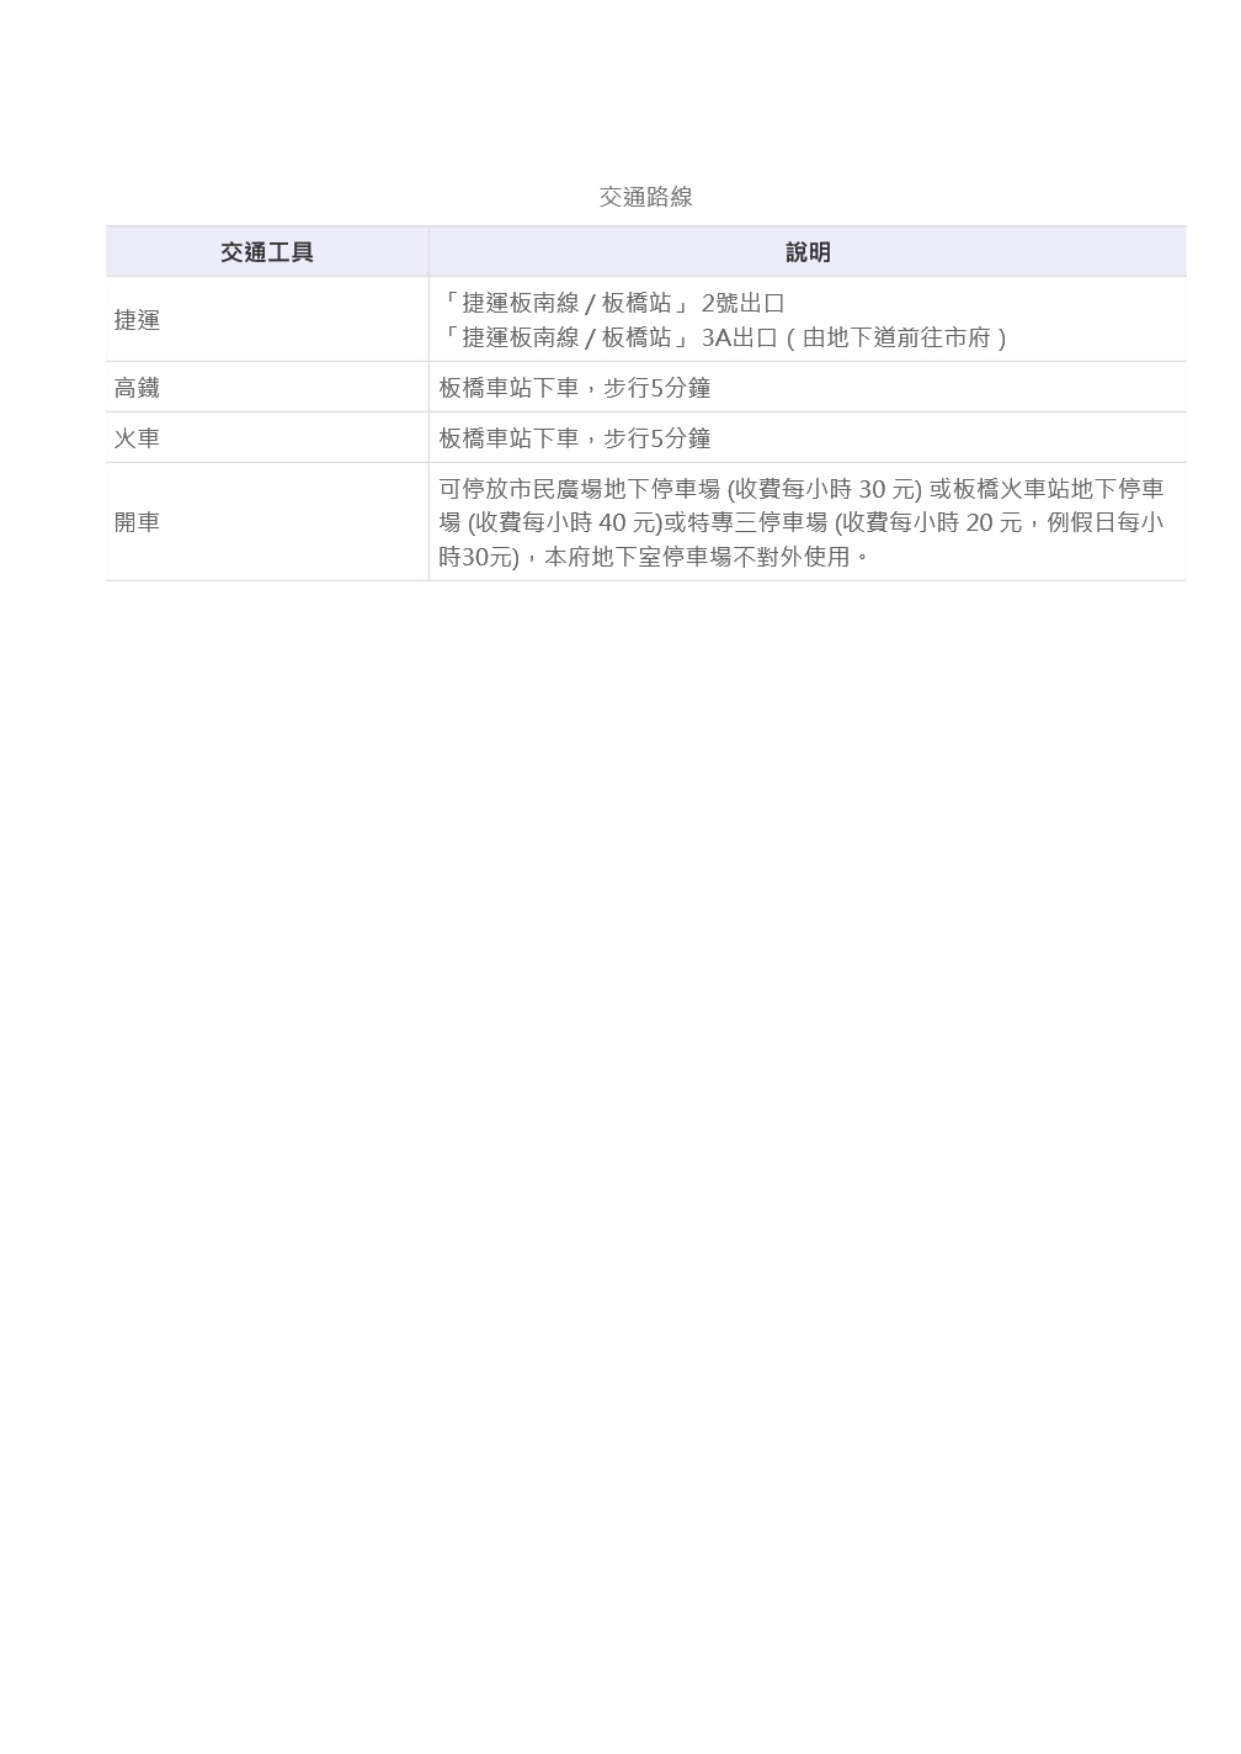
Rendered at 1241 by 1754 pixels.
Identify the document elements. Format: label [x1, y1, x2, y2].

picture [106, 176, 1187, 584]
